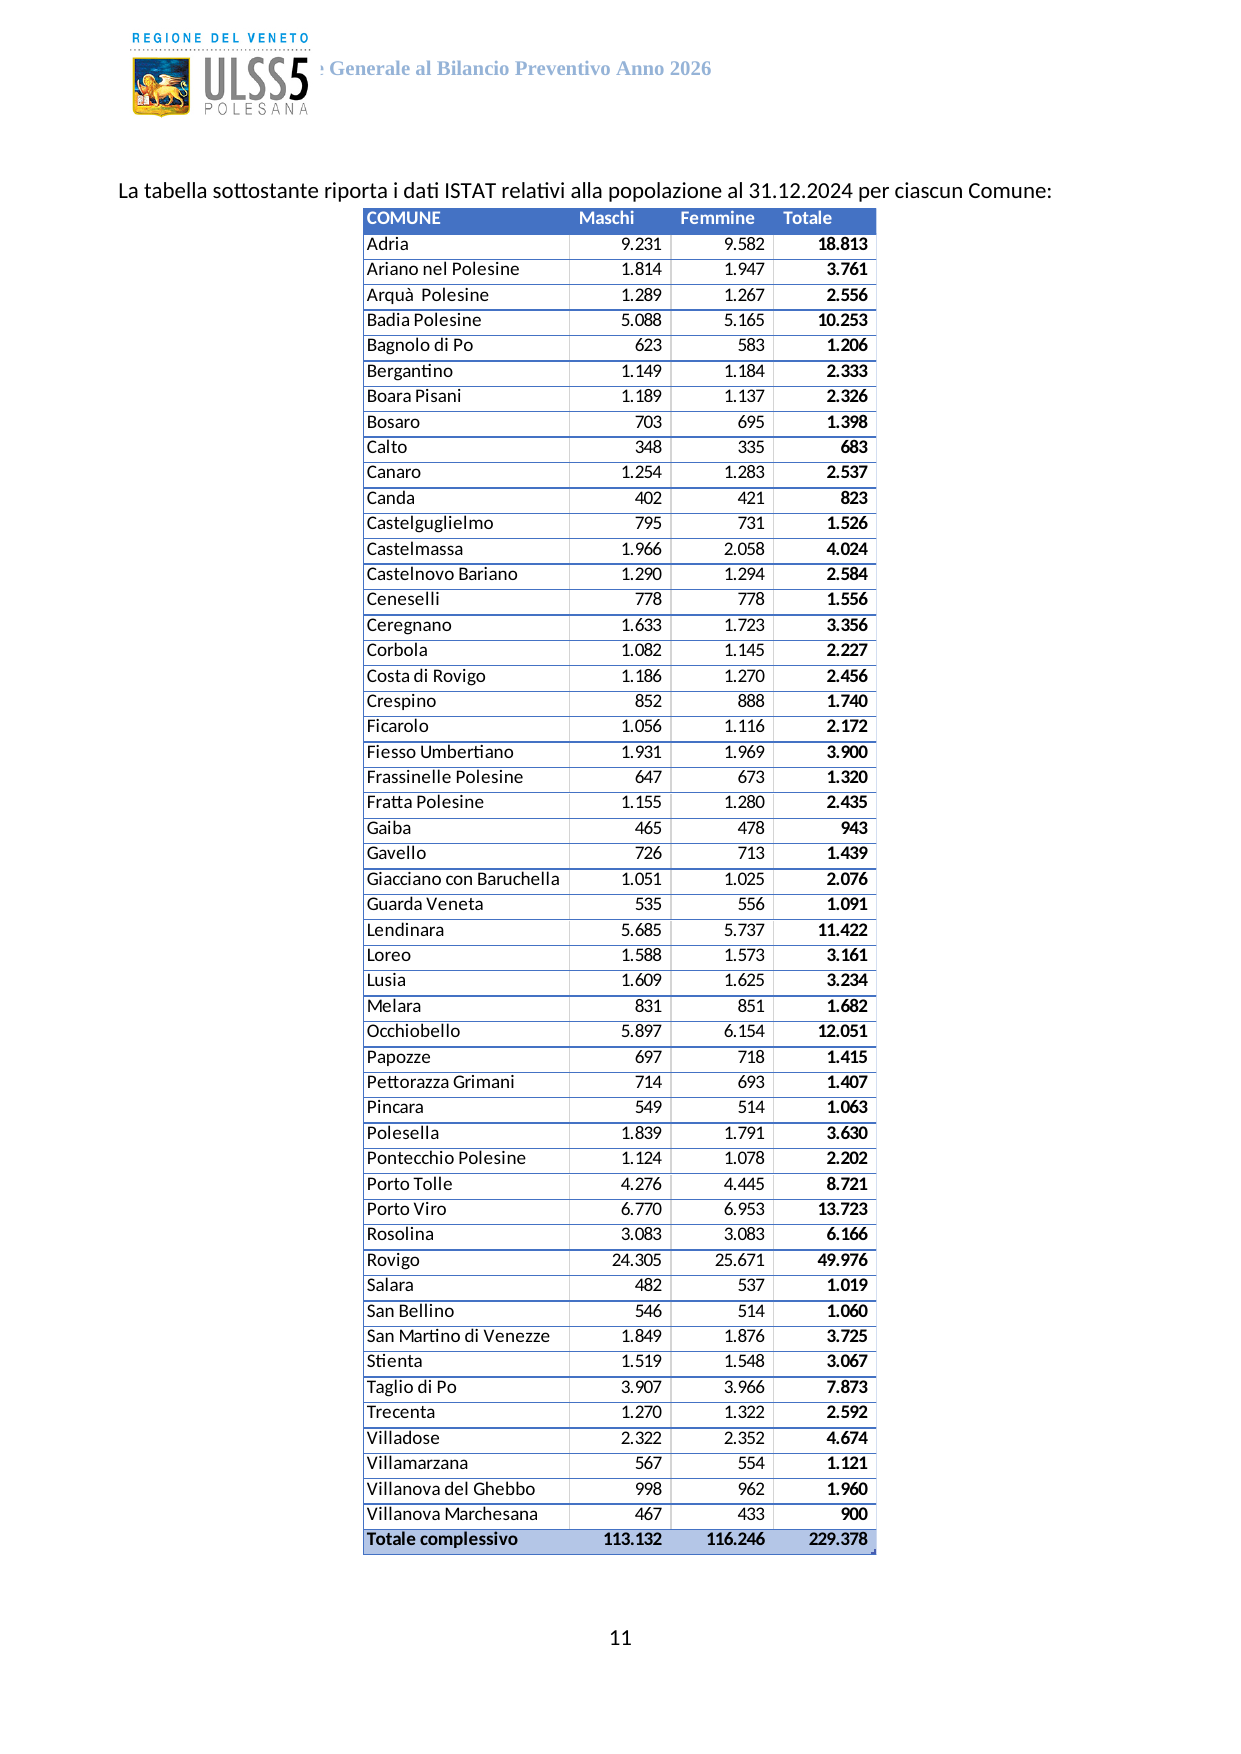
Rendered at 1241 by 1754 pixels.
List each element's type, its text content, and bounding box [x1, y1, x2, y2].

text La tabella sottostante riporta i dati ISTAT relativi alla popolazione al 31.12.2024 per ciascun Comune: [118, 176, 1122, 204]
